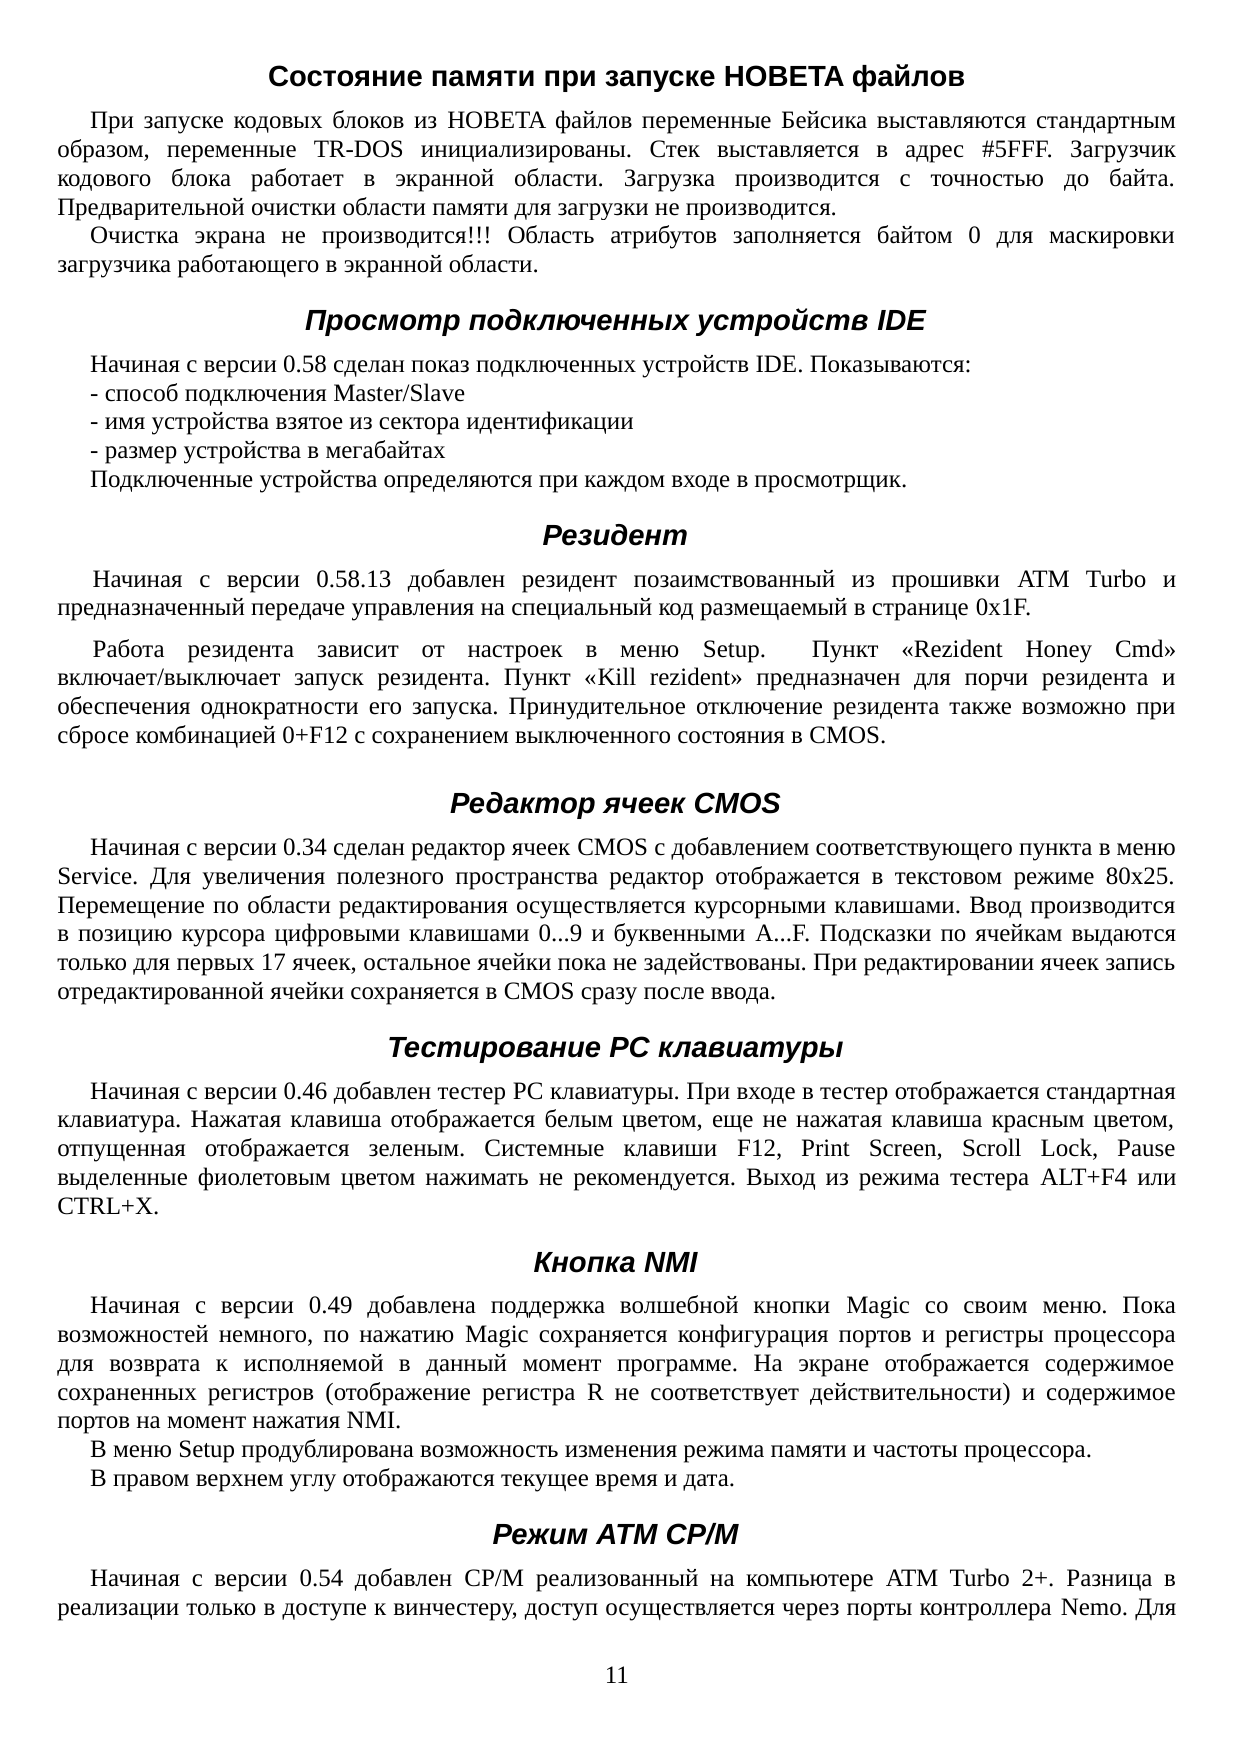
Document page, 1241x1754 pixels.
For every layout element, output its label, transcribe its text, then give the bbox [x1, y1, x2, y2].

subtitle Тестирование PC клавиатуры [57, 1030, 1176, 1063]
subtitle Редактор ячеек CMOS [57, 786, 1176, 820]
subtitle Состояние памяти при запуске HOBETA файлов [57, 59, 1176, 93]
subtitle Просмотр подключенных устройств IDE [57, 303, 1176, 336]
text В правом верхнем углу отображаются текущее время и дата. [57, 1463, 1176, 1492]
text Начиная с версии 0.49 добавлена поддержка волшебной кнопки Magic со своим меню. Пока возможностей немного, по нажатию Magic сохраняется конфигурация портов и регистры процессора для возврата к исполняемой в данный момент программе. На экране отображается содержимое сохраненных регистров (отображение регистра R не соответствует действительности) и содержимое портов на момент нажатия NMI. [57, 1291, 1176, 1434]
text - способ подключения Master/Slave [57, 378, 1176, 406]
subtitle Режим ATM CP/M [57, 1517, 1176, 1550]
text Начиная с версии 0.46 добавлен тестер PC клавиатуры. При входе в тестер отображается стандартная клавиатура. Нажатая клавиша отображается белым цветом, еще не нажатая клавиша красным цветом, отпущенная отображается зеленым. Системные клавиши F12, Print Screen, Scroll Lock, Pause выделенные фиолетовым цветом нажимать не рекомендуется. Выход из режима тестера ALT+F4 или CTRL+X. [57, 1076, 1176, 1219]
text Начиная с версии 0.58 сделан показ подключенных устройств IDE. Показываются: [57, 349, 1176, 378]
subtitle Резидент [57, 518, 1176, 551]
text Начиная с версии 0.54 добавлен CP/M реализованный на компьютере ATM Turbo 2+. Разница в реализации только в доступе к винчестеру, доступ осуществляется через порты контроллера Nemo. Для [57, 1563, 1176, 1620]
text Работа резидента зависит от настроек в меню Setup. Пункт «Rezident Honey Cmd» включает/выключает запуск резидента. Пункт «Kill rezident» предназначен для порчи резидента и обеспечения однократности его запуска. Принудительное отключение резидента также возможно при сбросе комбинацией 0+F12 с сохранением выключенного состояния в CMOS. [57, 634, 1176, 749]
text В меню Setup продублирована возможность изменения режима памяти и частоты процессора. [57, 1434, 1176, 1463]
text - размер устройства в мегабайтах [57, 435, 1176, 464]
text Начиная с версии 0.34 сделан редактор ячеек CMOS с добавлением соответствующего пункта в меню Service. Для увеличения полезного пространства редактор отображается в текстовом режиме 80х25. Перемещение по области редактирования осуществляется курсорными клавишами. Ввод производится в позицию курсора цифровыми клавишами 0...9 и буквенными A...F. Подсказки по ячейкам выдаются только для первых 17 ячеек, остальное ячейки пока не задействованы. При редактировании ячеек запись отредактированной ячейки сохраняется в CMOS сразу после ввода. [57, 832, 1176, 1005]
text Начиная с версии 0.58.13 добавлен резидент позаимствованный из прошивки ATM Turbo и предназначенный передаче управления на специальный код размещаемый в странице 0x1F. [57, 564, 1176, 621]
text - имя устройства взятое из сектора идентификации [57, 406, 1176, 435]
text Подключенные устройства определяются при каждом входе в просмотрщик. [57, 464, 1176, 493]
text Очистка экрана не производится!!! Область атрибутов заполняется байтом 0 для маскировки загрузчика работающего в экранной области. [57, 220, 1176, 278]
subtitle Кнопка NMI [57, 1244, 1176, 1278]
text При запуске кодовых блоков из HOBETA файлов переменные Бейсика выставляются стандартным образом, переменные TR-DOS инициализированы. Стек выставляется в адрес #5FFF. Загрузчик кодового блока работает в экранной области. Загрузка производится с точностью до байта. Предварительной очистки области памяти для загрузки не производится. [57, 105, 1176, 220]
